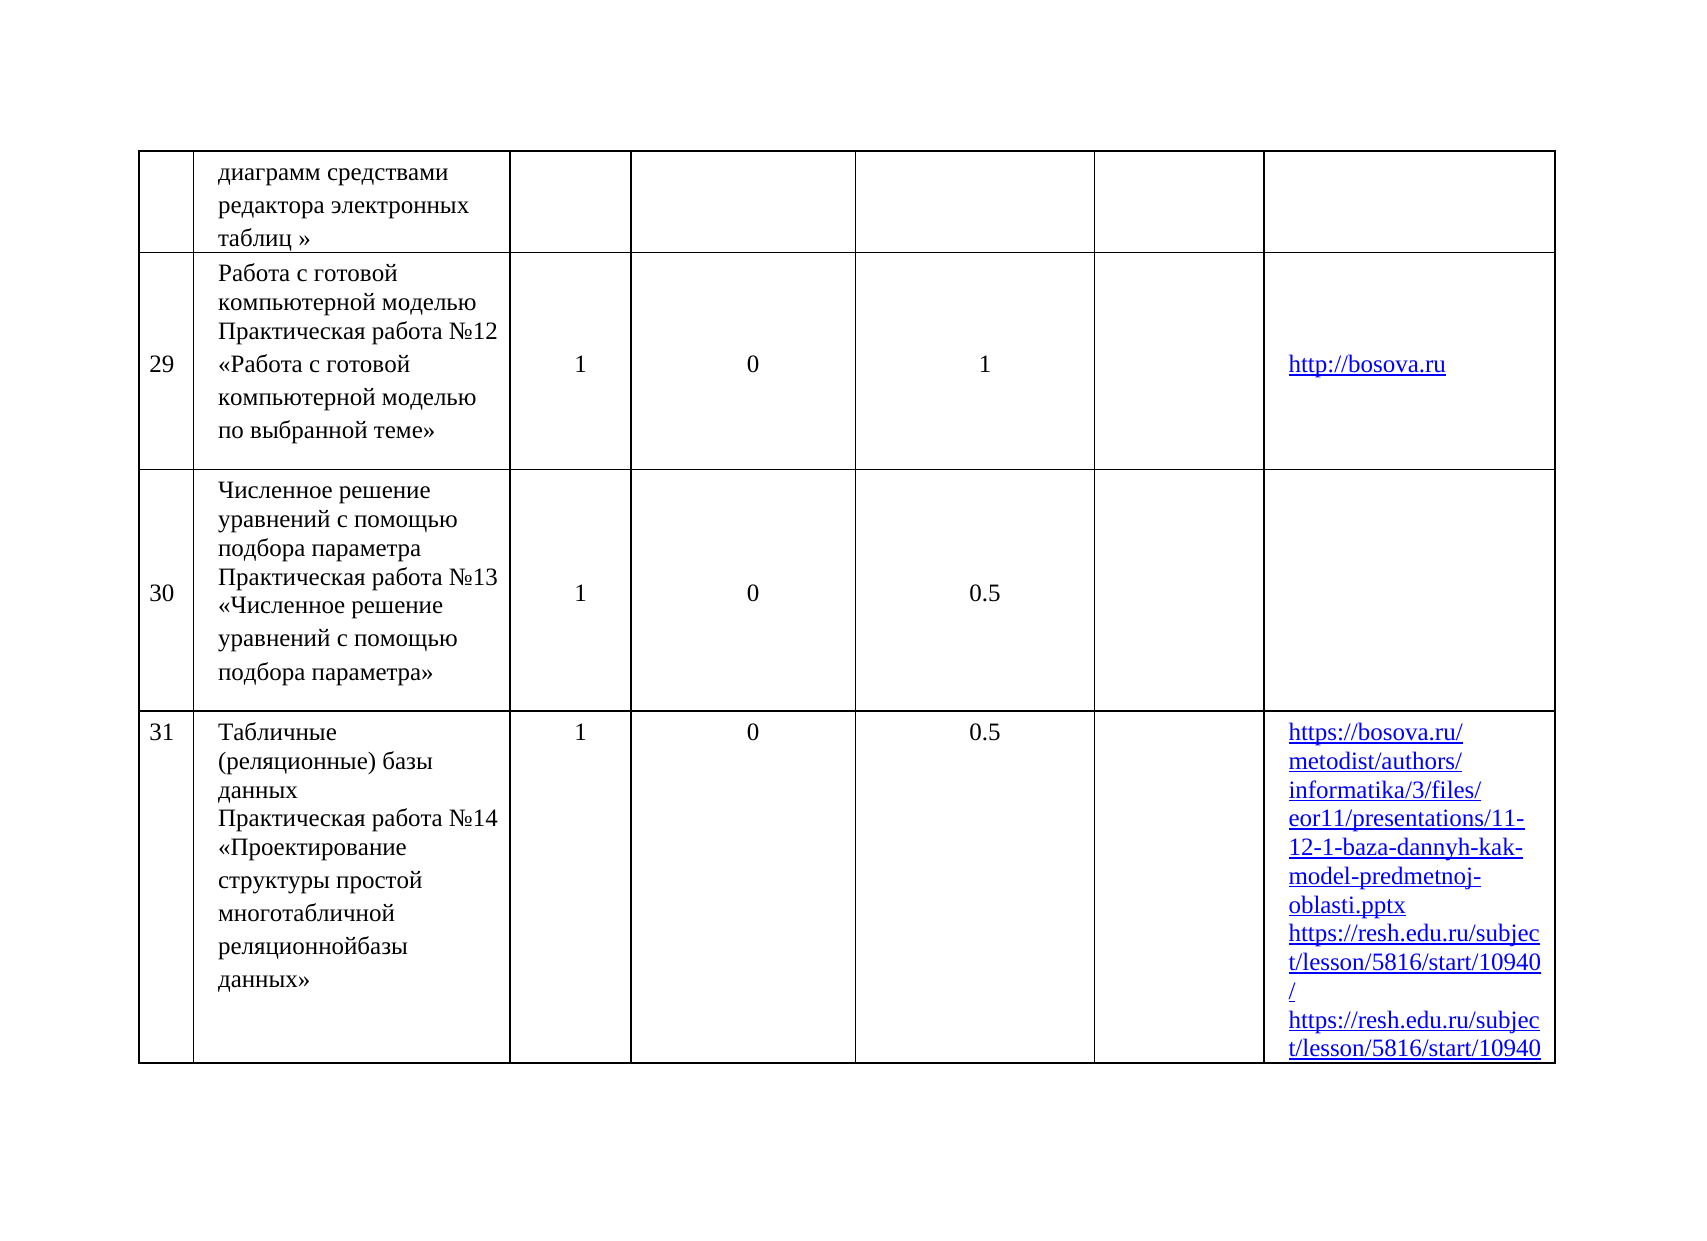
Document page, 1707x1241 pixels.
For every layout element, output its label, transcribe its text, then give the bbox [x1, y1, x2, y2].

table_cell 30 [140, 470, 193, 710]
table_cell 29 [140, 253, 193, 469]
table_cell 1 [856, 253, 1094, 469]
table_cell [1095, 470, 1263, 710]
table_cell 1 [511, 470, 630, 710]
table_cell [1095, 712, 1263, 1062]
table_cell 0.5 [856, 712, 1094, 1062]
table_cell 1 [511, 712, 630, 1062]
table_cell https://bosova.ru/metodist/authors/informatika/3/files/eor11/presentations/11-12-1-baza-dannyh-kak-model-predmetnoj-oblasti.pptx https://resh.edu.ru/subject/lesson/5816/start/10940/ https://resh.edu.ru/subject/lesson/5816/start/10940 [1265, 712, 1554, 1062]
table_cell диаграмм средствами редактора электронных таблиц » [194, 152, 509, 252]
table_cell [1095, 152, 1263, 252]
table_cell Табличные (реляционные) базы данных Практическая работа №14 «Проектирование структуры простой многотабличной реляционнойбазы данных» [194, 712, 509, 1062]
table_cell 0 [632, 470, 855, 710]
table_cell http://bosova.ru [1265, 253, 1554, 469]
table_cell [1265, 470, 1554, 710]
table_cell 31 [140, 712, 193, 1062]
table_cell [632, 152, 855, 252]
table_cell [1265, 152, 1554, 252]
table_cell 0 [632, 253, 855, 469]
table_cell [1095, 253, 1263, 469]
table_cell 1 [511, 253, 630, 469]
table_cell [140, 152, 193, 252]
table_cell 0.5 [856, 470, 1094, 710]
table_cell [511, 152, 630, 252]
table_cell Численное решение уравнений с помощью подбора параметра Практическая работа №13 «Численное решение уравнений с помощью подбора параметра» [194, 470, 509, 710]
table_cell [856, 152, 1094, 252]
table_cell Работа с готовой компьютерной моделью Практическая работа №12 «Работа с готовой компьютерной моделью по выбранной теме» [194, 253, 509, 469]
table_cell 0 [632, 712, 855, 1062]
